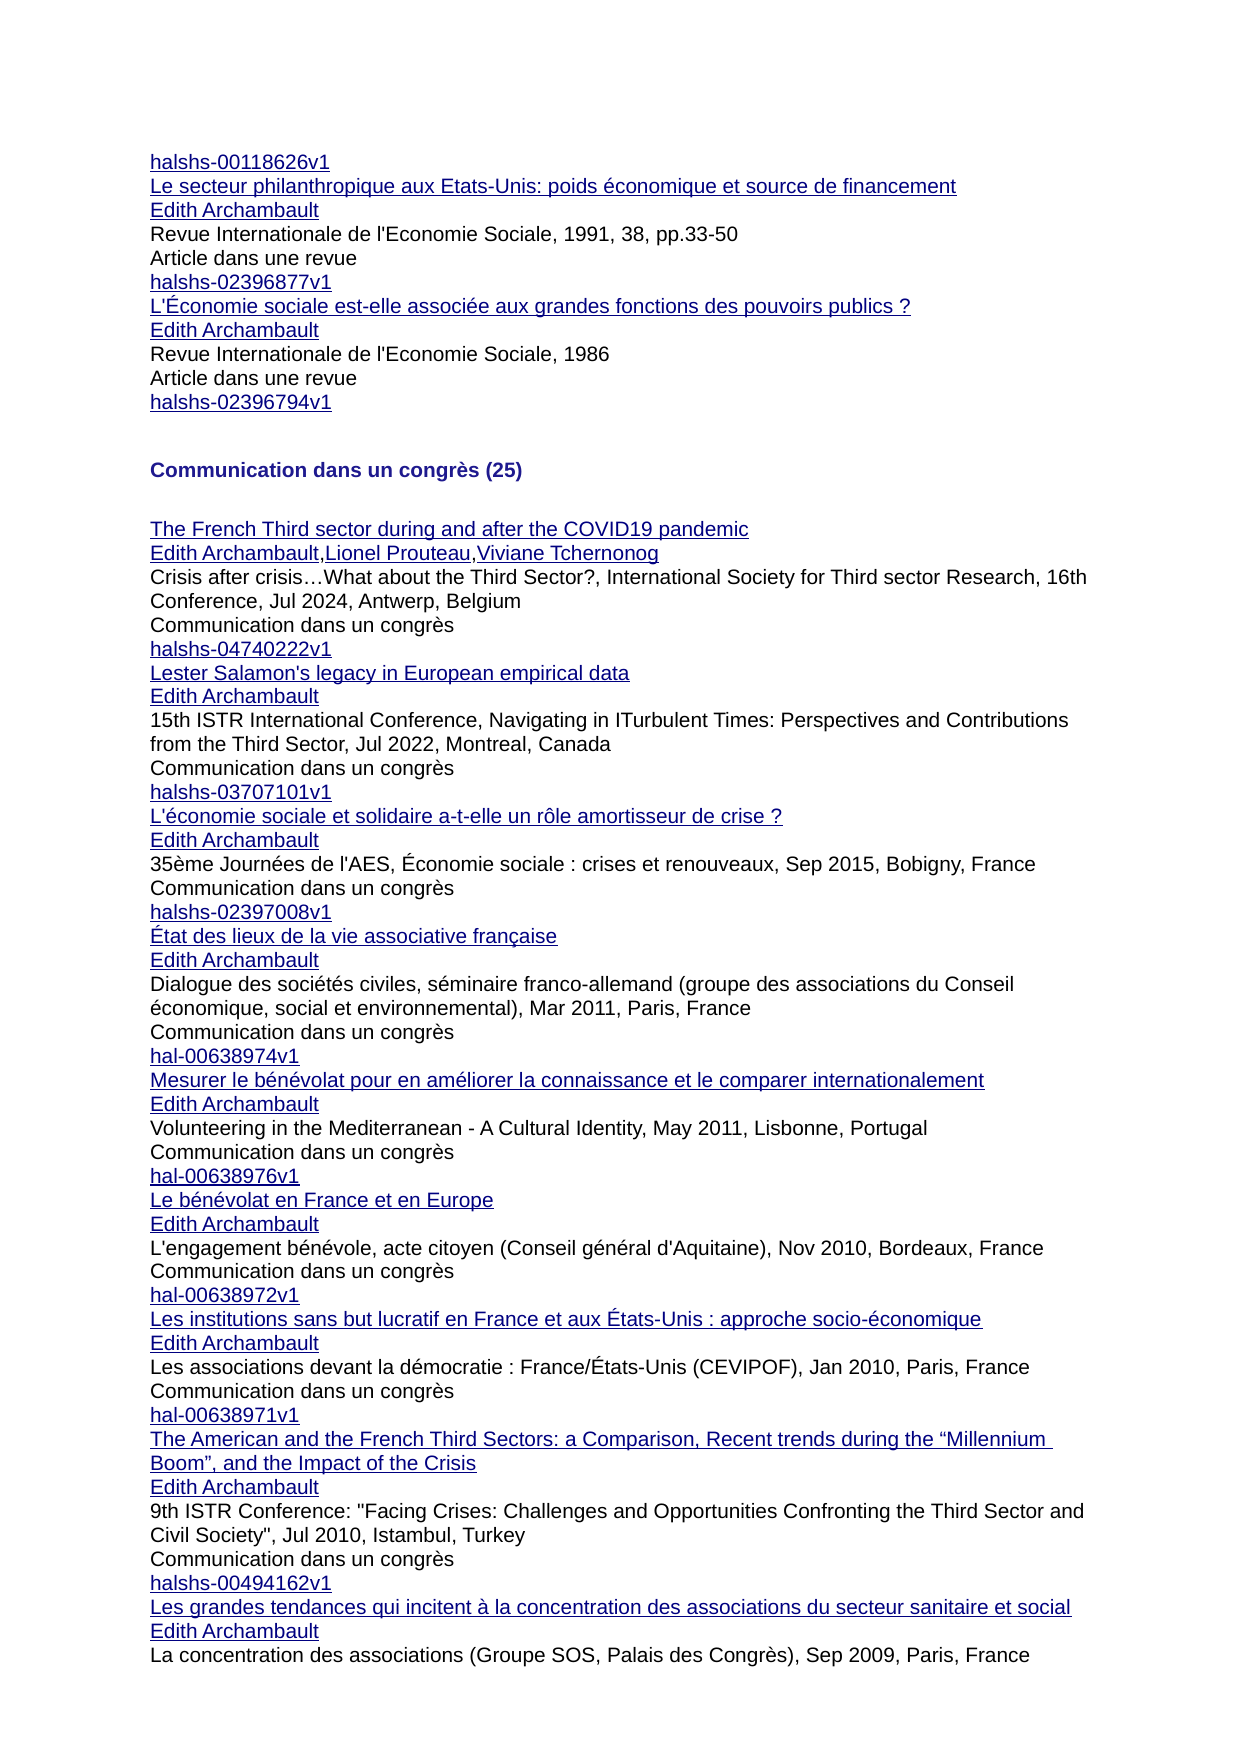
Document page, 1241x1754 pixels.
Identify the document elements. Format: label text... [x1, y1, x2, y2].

table_cell Le bénévolat en France et en Europe Edith Archambault L'engagement bénévole, acte citoyen (Conseil général d'Aquitaine), Nov 2010, Bordeaux, France Communication dans un congrès hal-00638972v1 [150, 1188, 1090, 1307]
table_cell Les institutions sans but lucratif en France et aux États-Unis : approche socio-économique Edith Archambault Les associations devant la démocratie : France/États-Unis (CEVIPOF), Jan 2010, Paris, France Communication dans un congrès hal-00638971v1 [150, 1307, 1090, 1427]
table_cell Lester Salamon's legacy in European empirical data Edith Archambault 15th ISTR International Conference, Navigating in ITurbulent Times: Perspectives and Contributions from the Third Sector, Jul 2022, Montreal, Canada Communication dans un congrès halshs-03707101v1 [150, 660, 1090, 804]
table_cell Le secteur philanthropique aux Etats-Unis: poids économique et source de financement Edith Archambault Revue Internationale de l'Economie Sociale, 1991, 38, pp.33-50 Article dans une revue halshs-02396877v1 [150, 174, 1090, 294]
table_cell L'Économie sociale est-elle associée aux grandes fonctions des pouvoirs publics ? Edith Archambault Revue Internationale de l'Economie Sociale, 1986 Article dans une revue halshs-02396794v1 [150, 294, 1090, 413]
table_cell L'économie sociale et solidaire a-t-elle un rôle amortisseur de crise ? Edith Archambault 35ème Journées de l'AES, Économie sociale : crises et renouveaux, Sep 2015, Bobigny, France Communication dans un congrès halshs-02397008v1 [150, 804, 1090, 924]
table_cell The American and the French Third Sectors: a Comparison, Recent trends during the “Millennium Boom”, and the Impact of the Crisis Edith Archambault 9th ISTR Conference: "Facing Crises: Challenges and Opportunities Confronting the Third Sector and Civil Society", Jul 2010, Istambul, Turkey Communication dans un congrès halshs-00494162v1 [150, 1427, 1090, 1595]
table_cell État des lieux de la vie associative française Edith Archambault Dialogue des sociétés civiles, séminaire franco-allemand (groupe des associations du Conseil économique, social et environnemental), Mar 2011, Paris, France Communication dans un congrès hal-00638974v1 [150, 924, 1090, 1068]
table_header The French Third sector during and after the COVID19 pandemic Edith Archambault,Lionel Prouteau,Viviane Tchernonog Crisis after crisis…What about the Third Sector?, International Society for Third sector Research, 16th Conference, Jul 2024, Antwerp, Belgium Communication dans un congrès halshs-04740222v1 [150, 517, 1090, 660]
table_cell halshs-00118626v1 [150, 150, 1090, 174]
table_cell Mesurer le bénévolat pour en améliorer la connaissance et le comparer internationalement Edith Archambault Volunteering in the Mediterranean - A Cultural Identity, May 2011, Lisbonne, Portugal Communication dans un congrès hal-00638976v1 [150, 1068, 1090, 1187]
subtitle Communication dans un congrès (25) [150, 458, 1090, 482]
table_cell Les grandes tendances qui incitent à la concentration des associations du secteur sanitaire et social Edith Archambault La concentration des associations (Groupe SOS, Palais des Congrès), Sep 2009, Paris, France [150, 1595, 1090, 1667]
